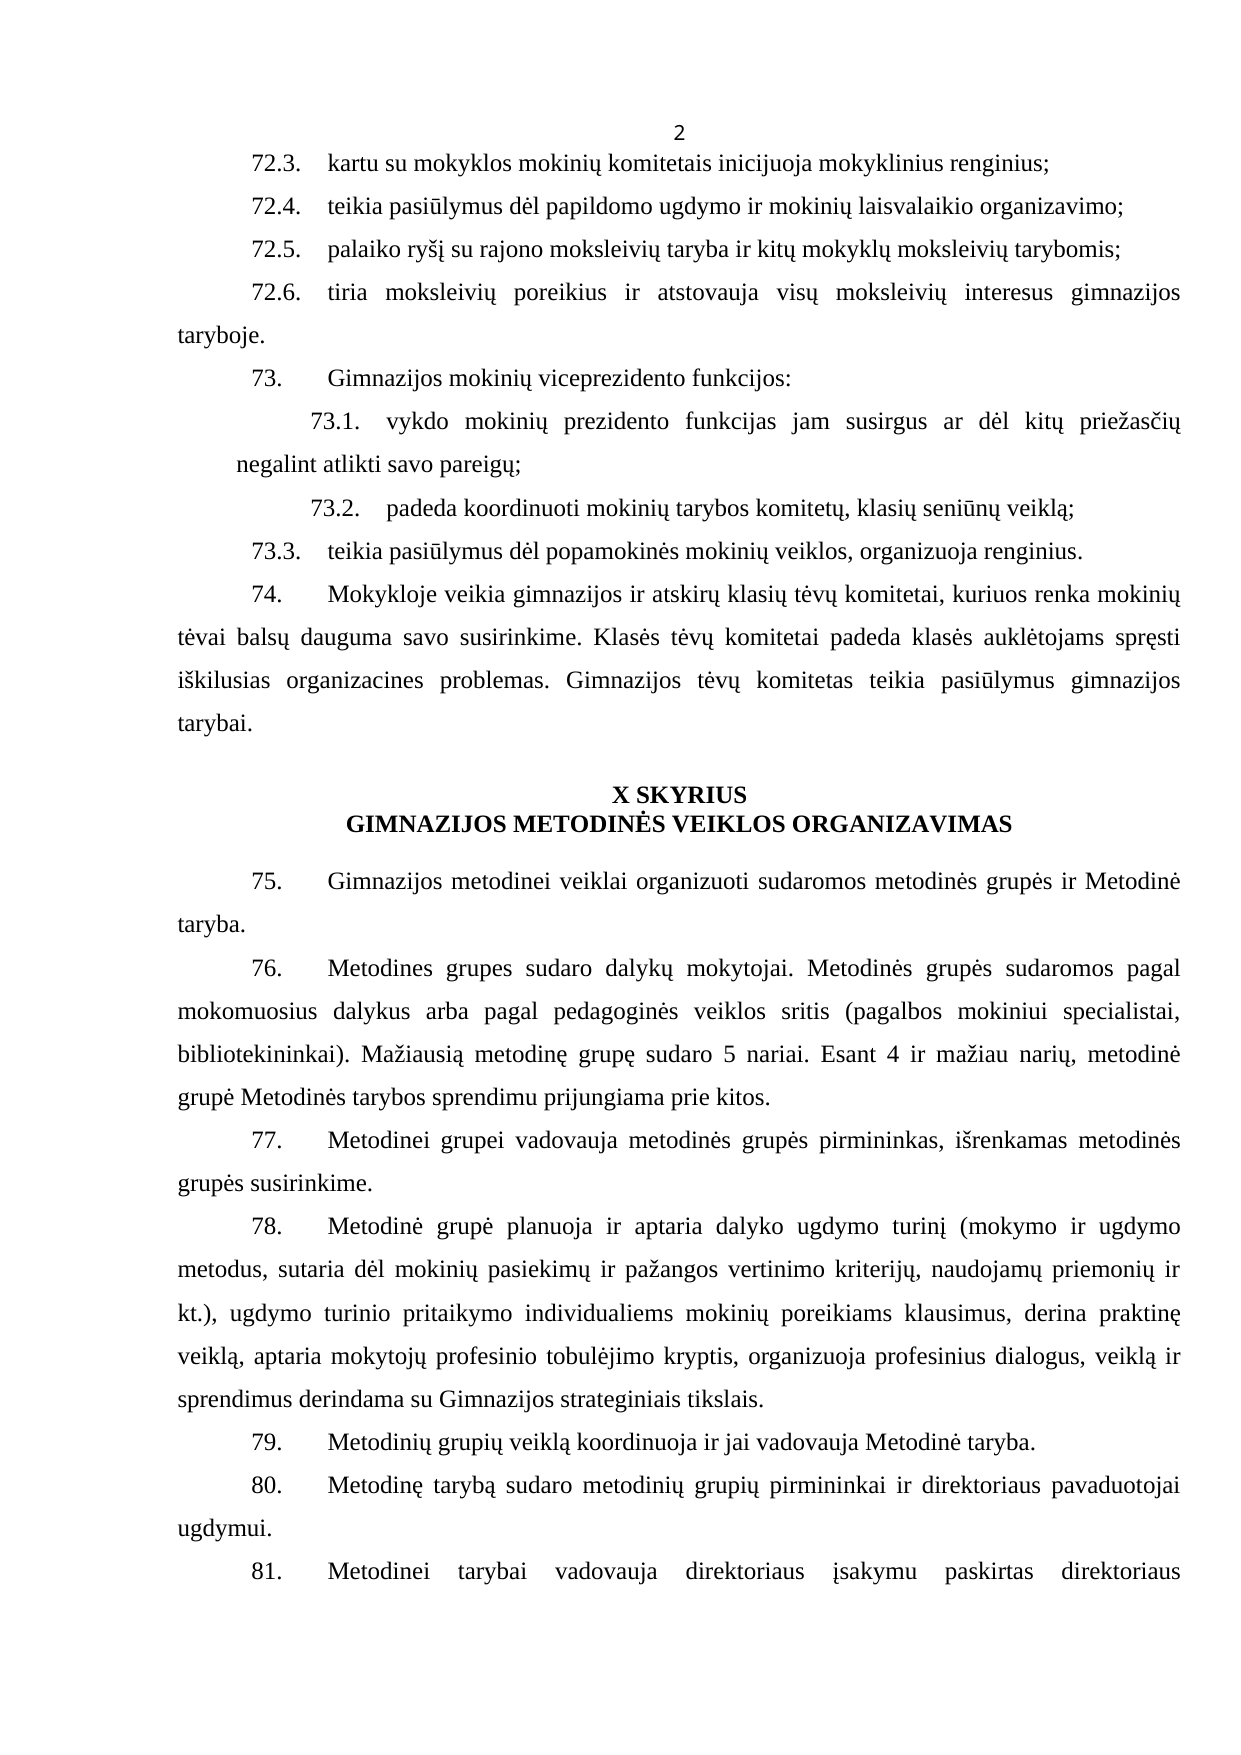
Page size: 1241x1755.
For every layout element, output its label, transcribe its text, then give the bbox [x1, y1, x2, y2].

text X SKYRIUS [177, 780, 1181, 809]
text 80. Metodinę tarybą sudaro metodinių grupių pirmininkai ir direktoriaus pavaduotojai ugdymui. [177, 1470, 1181, 1542]
text 78. Metodinė grupė planuoja ir aptaria dalyko ugdymo turinį (mokymo ir ugdymo metodus, sutaria dėl mokinių pasiekimų ir pažangos vertinimo kriterijų, naudojamų priemonių ir kt.), ugdymo turinio pritaikymo individualiems mokinių poreikiams klausimus, derina praktinę veiklą, aptaria mokytojų profesinio tobulėjimo kryptis, organizuoja profesinius dialogus, veiklą ir sprendimus derindama su Gimnazijos strateginiais tikslais. [177, 1211, 1181, 1413]
text 77. Metodinei grupei vadovauja metodinės grupės pirmininkas, išrenkamas metodinės grupės susirinkime. [177, 1125, 1181, 1197]
text 72.3. kartu su mokyklos mokinių komitetais inicijuoja mokyklinius renginius; [177, 148, 1181, 176]
text 81. Metodinei tarybai vadovauja direktoriaus įsakymu paskirtas direktoriaus [177, 1556, 1181, 1585]
text GIMNAZIJOS METODINĖS VEIKLOS ORGANIZAVIMAS [177, 809, 1181, 838]
text 79. Metodinių grupių veiklą koordinuoja ir jai vadovauja Metodinė taryba. [177, 1427, 1181, 1456]
text 72.6. tiria moksleivių poreikius ir atstovauja visų moksleivių interesus gimnazijos taryboje. [177, 277, 1181, 349]
text 73.3. teikia pasiūlymus dėl popamokinės mokinių veiklos, organizuoja renginius. [177, 536, 1181, 564]
text 75. Gimnazijos metodinei veiklai organizuoti sudaromos metodinės grupės ir Metodinė taryba. [177, 866, 1181, 938]
text 72.4. teikia pasiūlymus dėl papildomo ugdymo ir mokinių laisvalaikio organizavimo; [177, 191, 1181, 219]
text 74. Mokykloje veikia gimnazijos ir atskirų klasių tėvų komitetai, kuriuos renka mokinių tėvai balsų dauguma savo susirinkime. Klasės tėvų komitetai padeda klasės auklėtojams spręsti iškilusias organizacines problemas. Gimnazijos tėvų komitetas teikia pasiūlymus gimnazijos tarybai. [177, 579, 1181, 737]
text 72.5. palaiko ryšį su rajono moksleivių taryba ir kitų mokyklų moksleivių tarybomis; [177, 234, 1181, 263]
text 73. Gimnazijos mokinių viceprezidento funkcijos: [177, 363, 1181, 392]
text 73.1. vykdo mokinių prezidento funkcijas jam susirgus ar dėl kitų priežasčių negalint atlikti savo pareigų; [236, 406, 1181, 478]
text 76. Metodines grupes sudaro dalykų mokytojai. Metodinės grupės sudaromos pagal mokomuosius dalykus arba pagal pedagoginės veiklos sritis (pagalbos mokiniui specialistai, bibliotekininkai). Mažiausią metodinę grupę sudaro 5 nariai. Esant 4 ir mažiau narių, metodinė grupė Metodinės tarybos sprendimu prijungiama prie kitos. [177, 953, 1181, 1111]
text 73.2. padeda koordinuoti mokinių tarybos komitetų, klasių seniūnų veiklą; [236, 493, 1181, 521]
